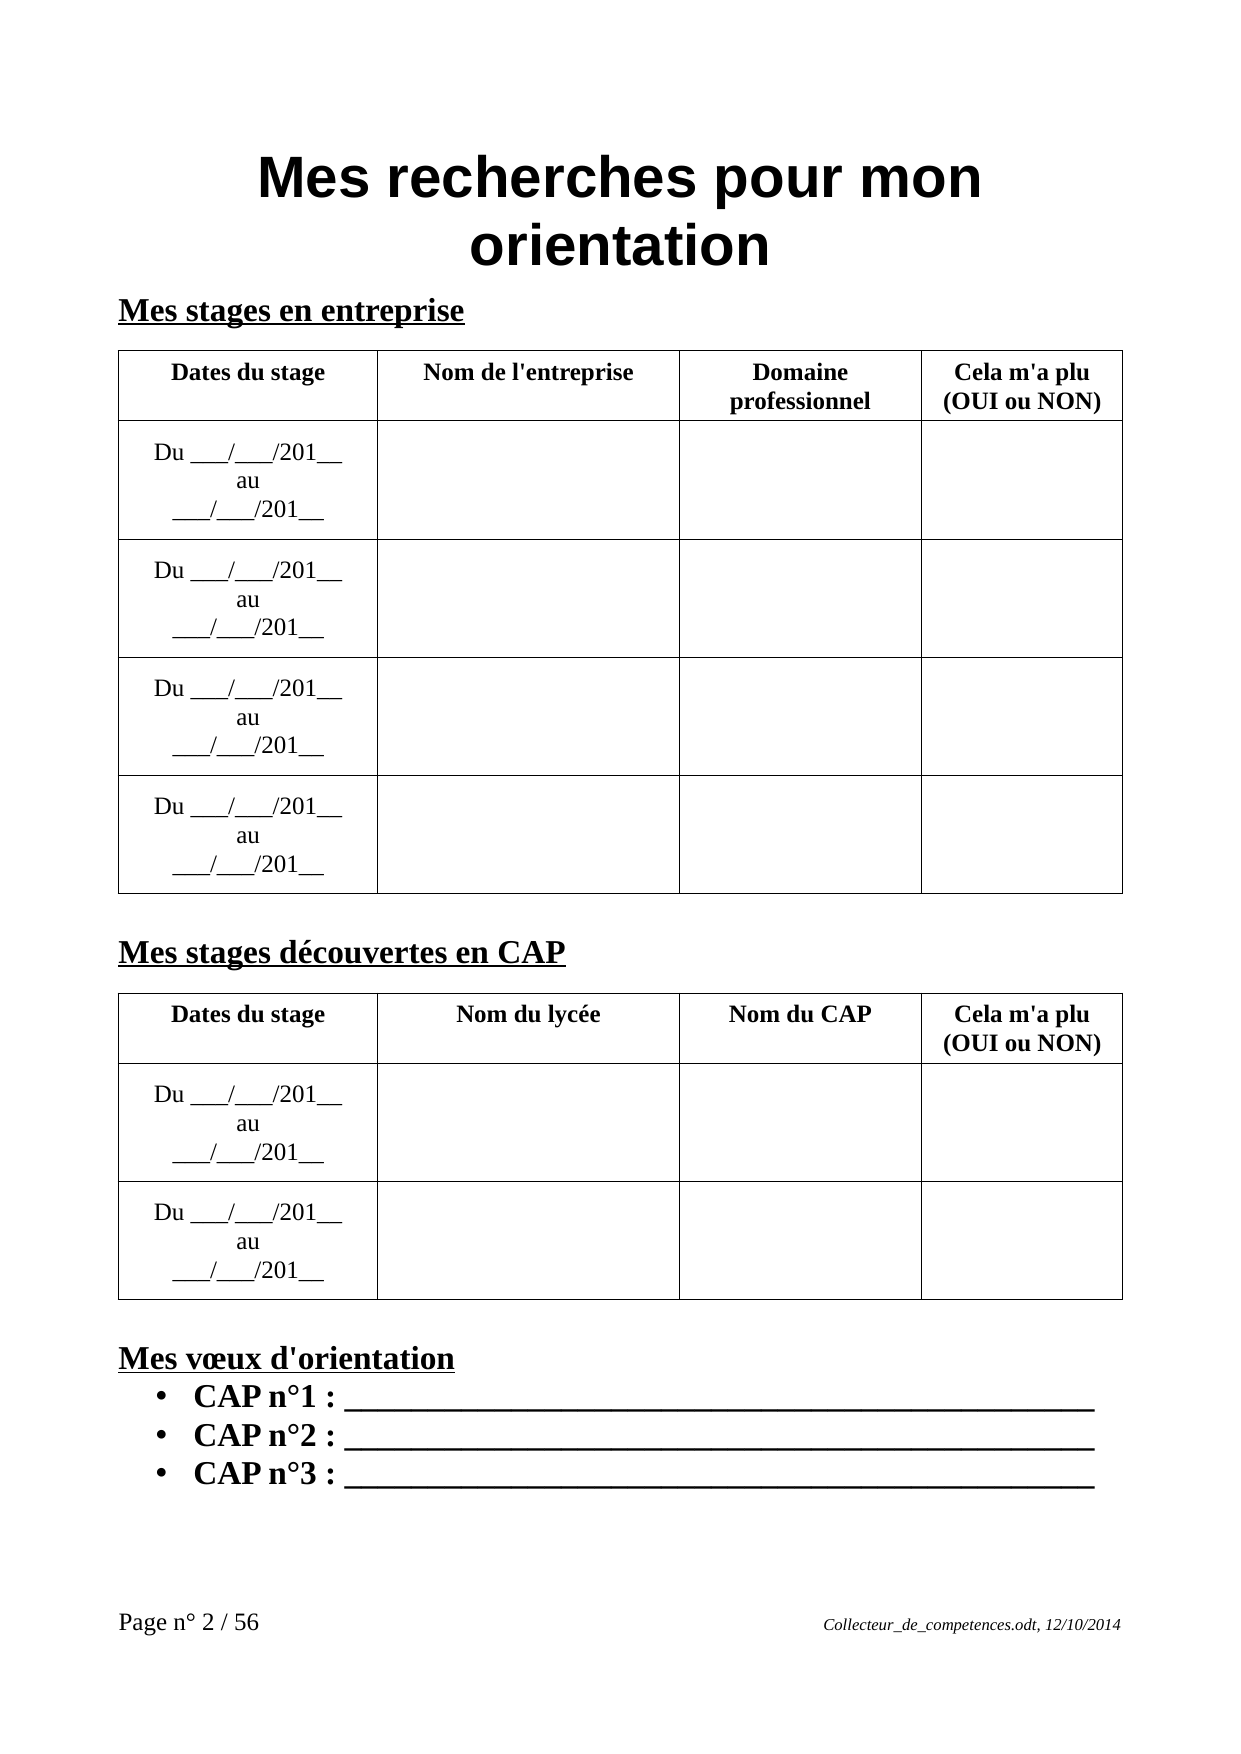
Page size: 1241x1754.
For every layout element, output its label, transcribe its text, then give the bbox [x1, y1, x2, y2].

table_header Domaine professionnel [680, 351, 921, 420]
title Mes recherches pour mon orientation [118, 143, 1122, 277]
table_cell [680, 1064, 921, 1181]
table_cell [680, 658, 921, 775]
table_cell [378, 421, 679, 538]
table_header Dates du stage [119, 351, 377, 420]
table_cell [922, 421, 1122, 538]
text Mes stages en entreprise [118, 290, 1122, 328]
table_header Cela m'a plu (OUI ou NON) [922, 351, 1122, 420]
table_cell [922, 540, 1122, 657]
table_cell [922, 1064, 1122, 1181]
table_cell [922, 776, 1122, 893]
table_cell [680, 1182, 921, 1299]
table_cell Du ___/___/201__ au ___/___/201__ [119, 1182, 377, 1299]
table_header Nom de l'entreprise [378, 351, 679, 420]
table_header Dates du stage [119, 994, 377, 1063]
list CAP n°2 : _____________________________________________ [156, 1415, 1122, 1453]
table_header Nom du lycée [378, 994, 679, 1063]
table_cell Du ___/___/201__ au ___/___/201__ [119, 658, 377, 775]
list CAP n°1 : _____________________________________________ [156, 1377, 1122, 1415]
table_cell [378, 1064, 679, 1181]
table_cell [680, 421, 921, 538]
table_header Nom du CAP [680, 994, 921, 1063]
list CAP n°3 : _____________________________________________ [156, 1453, 1122, 1492]
table_cell [378, 658, 679, 775]
table_cell [378, 540, 679, 657]
table_cell [378, 776, 679, 893]
table_cell [378, 1182, 679, 1299]
table_cell [680, 776, 921, 893]
table_cell Du ___/___/201__ au ___/___/201__ [119, 421, 377, 538]
text Mes stages découvertes en CAP [118, 932, 1122, 971]
table_cell Du ___/___/201__ au ___/___/201__ [119, 540, 377, 657]
table_cell [922, 658, 1122, 775]
text Mes vœux d'orientation [118, 1338, 1122, 1377]
table_header Cela m'a plu (OUI ou NON) [922, 994, 1122, 1063]
table_cell [680, 540, 921, 657]
table_cell Du ___/___/201__ au ___/___/201__ [119, 1064, 377, 1181]
table_cell [922, 1182, 1122, 1299]
table_cell Du ___/___/201__ au ___/___/201__ [119, 776, 377, 893]
